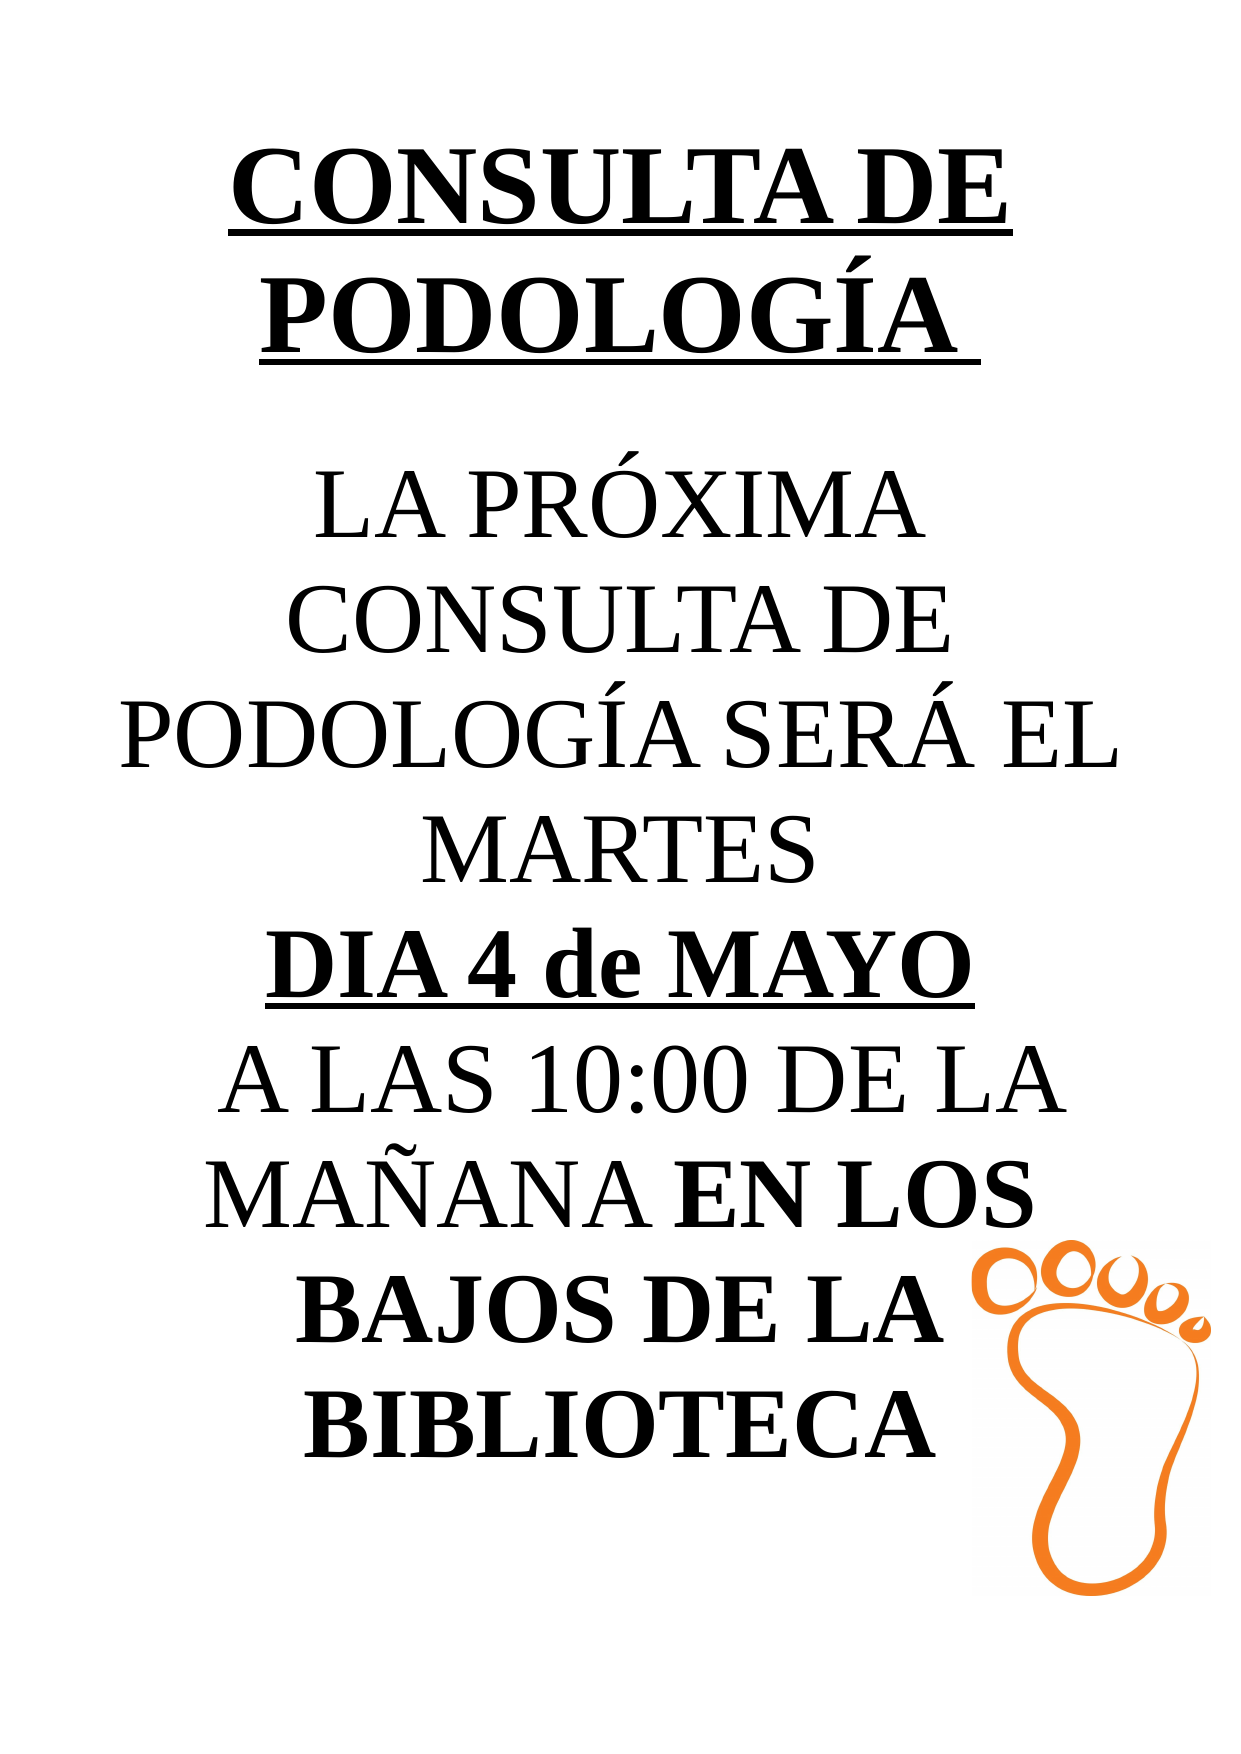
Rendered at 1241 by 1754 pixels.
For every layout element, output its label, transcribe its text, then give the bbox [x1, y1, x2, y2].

picture [971, 1240, 1211, 1596]
text CONSULTA DE PODOLOGÍA [118, 118, 1122, 377]
text DIA 4 de MAYO [118, 904, 1122, 1019]
text A LAS 10:00 DE LA MAÑANA EN LOS BAJOS DE LA BIBLIOTECA [118, 1019, 1122, 1479]
text LA PRÓXIMA CONSULTA DE PODOLOGÍA SERÁ EL MARTES [118, 444, 1122, 904]
